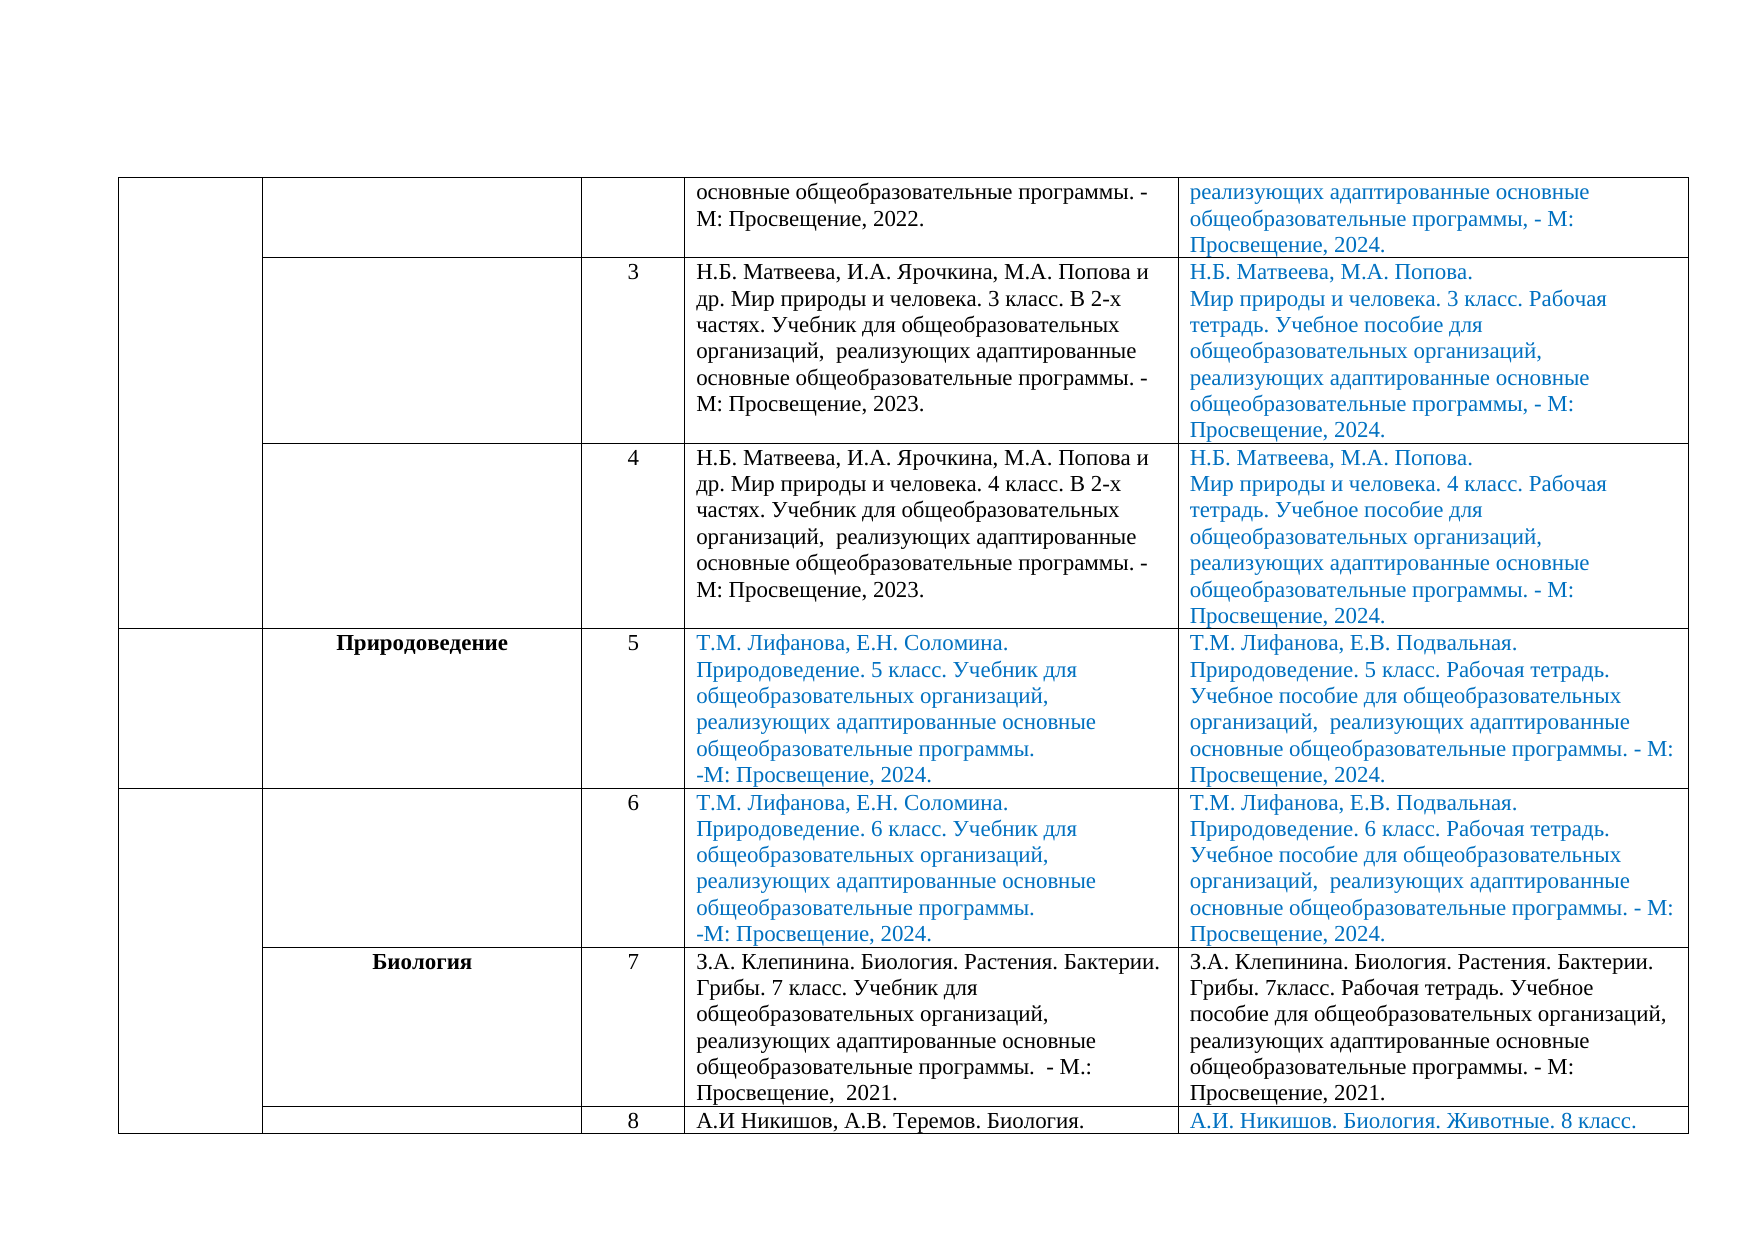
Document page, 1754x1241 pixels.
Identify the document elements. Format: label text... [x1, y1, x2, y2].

table_cell [263, 444, 581, 628]
table_cell Т.М. Лифанова, Е.Н. Соломина. Природоведение. 6 класс. Учебник для общеобразовательных организаций, реализующих адаптированные основные общеобразовательные программы. -М: Просвещение, 2024. [685, 789, 1178, 947]
table_cell Н.Б. Матвеева, М.А. Попова. Мир природы и человека. 3 класс. Рабочая тетрадь. Учебное пособие для общеобразовательных организаций, реализующих адаптированные основные общеобразовательные программы, - М: Просвещение, 2024. [1179, 258, 1688, 443]
table_cell 4 [582, 444, 684, 628]
table_cell З.А. Клепинина. Биология. Растения. Бактерии. Грибы. 7класс. Рабочая тетрадь. Учебное пособие для общеобразовательных организаций, реализующих адаптированные основные общеобразовательные программы. - М: Просвещение, 2021. [1179, 948, 1688, 1106]
table_cell 6 [582, 789, 684, 947]
table_cell реализующих адаптированные основные общеобразовательные программы, - М: Просвещение, 2024. [1179, 178, 1688, 257]
table_cell Н.Б. Матвеева, И.А. Ярочкина, М.А. Попова и др. Мир природы и человека. 3 класс. В 2-х частях. Учебник для общеобразовательных организаций, реализующих адаптированные основные общеобразовательные программы. - М: Просвещение, 2023. [685, 258, 1178, 443]
table_cell [119, 789, 262, 1133]
table_cell 8 [582, 1107, 684, 1133]
table_cell [582, 178, 684, 257]
table_cell Н.Б. Матвеева, М.А. Попова. Мир природы и человека. 4 класс. Рабочая тетрадь. Учебное пособие для общеобразовательных организаций, реализующих адаптированные основные общеобразовательные программы. - М: Просвещение, 2024. [1179, 444, 1688, 628]
table_cell Биология [263, 948, 581, 1106]
table_cell Т.М. Лифанова, Е.Н. Соломина. Природоведение. 5 класс. Учебник для общеобразовательных организаций, реализующих адаптированные основные общеобразовательные программы. -М: Просвещение, 2024. [685, 629, 1178, 787]
table_cell А.И. Никишов. Биология. Животные. 8 класс. [1179, 1107, 1688, 1133]
table_cell Н.Б. Матвеева, И.А. Ярочкина, М.А. Попова и др. Мир природы и человека. 4 класс. В 2-х частях. Учебник для общеобразовательных организаций, реализующих адаптированные основные общеобразовательные программы. - М: Просвещение, 2023. [685, 444, 1178, 628]
table_cell Природоведение [263, 629, 581, 787]
table_cell Т.М. Лифанова, Е.В. Подвальная. Природоведение. 6 класс. Рабочая тетрадь. Учебное пособие для общеобразовательных организаций, реализующих адаптированные основные общеобразовательные программы. - М: Просвещение, 2024. [1179, 789, 1688, 947]
table_cell А.И Никишов, А.В. Теремов. Биология. [685, 1107, 1178, 1133]
table_cell [263, 1107, 581, 1133]
table_cell З.А. Клепинина. Биология. Растения. Бактерии. Грибы. 7 класс. Учебник для общеобразовательных организаций, реализующих адаптированные основные общеобразовательные программы. - М.: Просвещение, 2021. [685, 948, 1178, 1106]
table_cell [119, 629, 262, 787]
table_cell [263, 178, 581, 257]
table_cell [263, 789, 581, 947]
table_cell 7 [582, 948, 684, 1106]
table_cell Т.М. Лифанова, Е.В. Подвальная. Природоведение. 5 класс. Рабочая тетрадь. Учебное пособие для общеобразовательных организаций, реализующих адаптированные основные общеобразовательные программы. - М: Просвещение, 2024. [1179, 629, 1688, 787]
table_cell основные общеобразовательные программы. - М: Просвещение, 2022. [685, 178, 1178, 257]
table_cell [263, 258, 581, 443]
table_cell 3 [582, 258, 684, 443]
table_cell 5 [582, 629, 684, 787]
